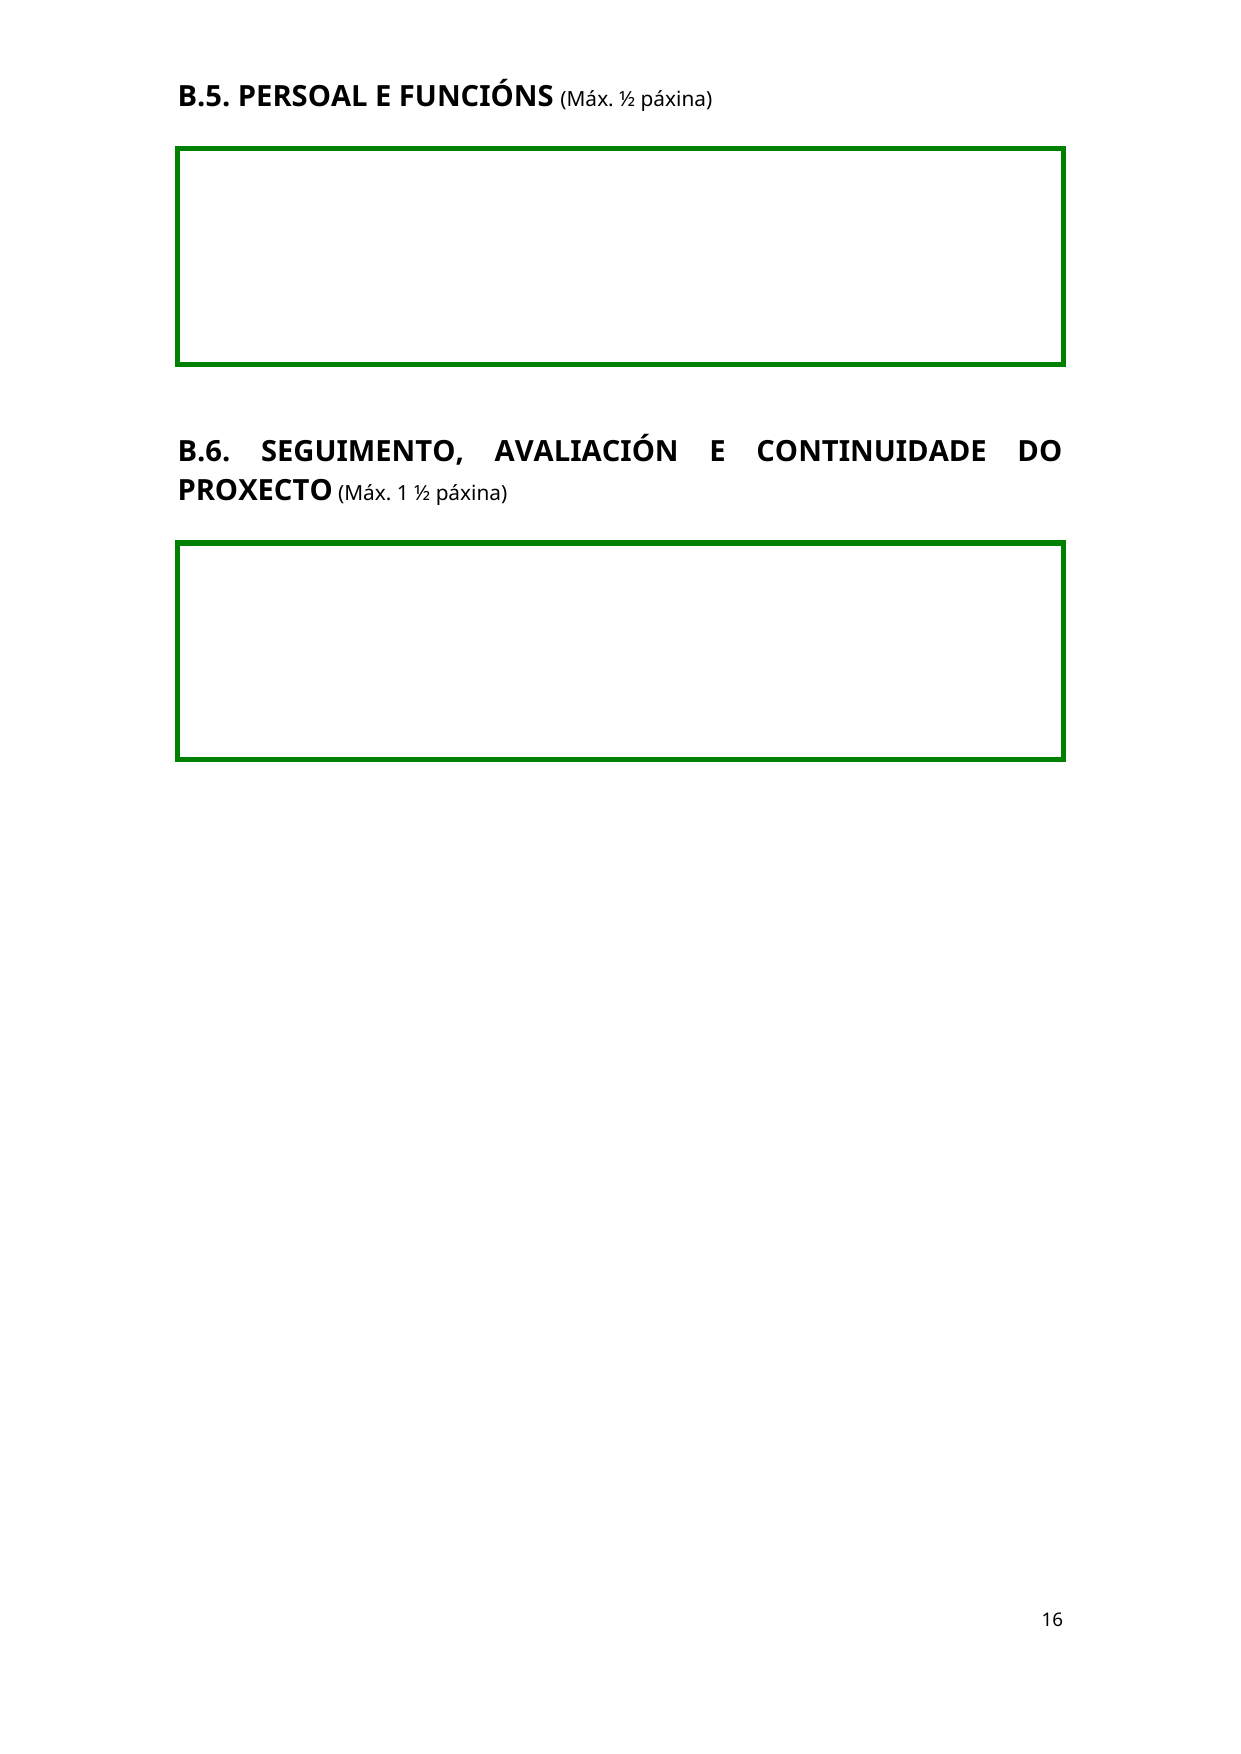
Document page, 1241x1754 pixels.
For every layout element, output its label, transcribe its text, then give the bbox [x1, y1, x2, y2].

text B.6. SEGUIMENTO, AVALIACIÓN E CONTINUIDADE DO PROXECTO (Máx. 1 ½ páxina) [177, 430, 1063, 509]
table_header [180, 151, 1061, 362]
text B.5. PERSOAL E FUNCIÓNS (Máx. ½ páxina) [177, 75, 1063, 115]
table_header [180, 546, 1061, 757]
